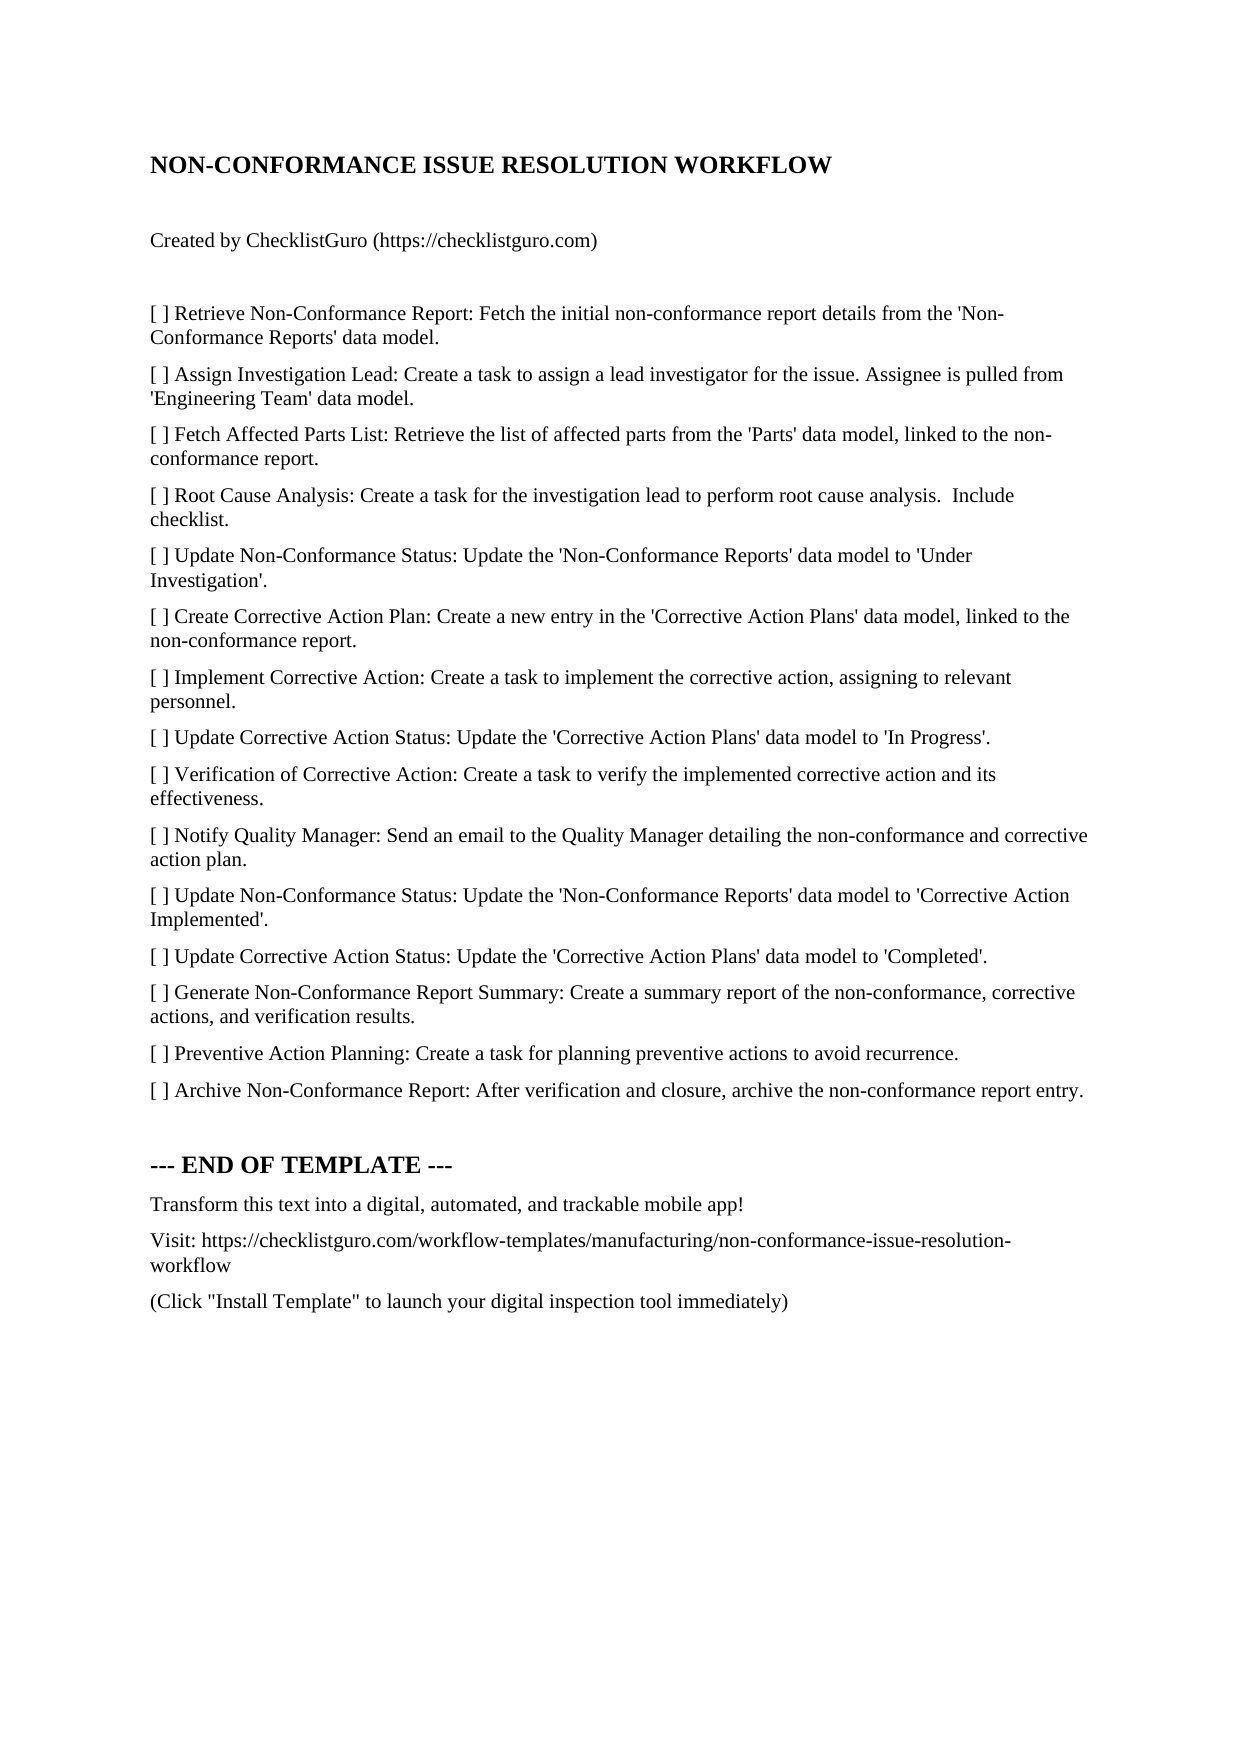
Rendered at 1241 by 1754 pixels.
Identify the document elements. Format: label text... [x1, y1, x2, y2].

text [ ] Update Corrective Action Status: Update the 'Corrective Action Plans' data model to 'In Progress'. [150, 725, 1090, 749]
text [ ] Create Corrective Action Plan: Create a new entry in the 'Corrective Action Plans' data model, linked to the non-conformance report. [150, 604, 1090, 652]
text [ ] Verification of Corrective Action: Create a task to verify the implemented corrective action and its effectiveness. [150, 762, 1090, 810]
text Transform this text into a digital, automated, and trackable mobile app! [150, 1192, 1090, 1216]
text [ ] Notify Quality Manager: Send an email to the Quality Manager detailing the non-conformance and corrective action plan. [150, 822, 1090, 871]
text Visit: https://checklistguro.com/workflow-templates/manufacturing/non-conformance-issue-resolution-workflow [150, 1228, 1090, 1277]
text Created by ChecklistGuro (https://checklistguro.com) [150, 228, 1090, 252]
text [ ] Fetch Affected Parts List: Retrieve the list of affected parts from the 'Parts' data model, linked to the non-conformance report. [150, 422, 1090, 470]
text NON-CONFORMANCE ISSUE RESOLUTION WORKFLOW [150, 150, 1090, 179]
text [ ] Assign Investigation Lead: Create a task to assign a lead investigator for the issue. Assignee is pulled from 'Engineering Team' data model. [150, 362, 1090, 410]
text [ ] Preventive Action Planning: Create a task for planning preventive actions to avoid recurrence. [150, 1041, 1090, 1065]
text [ ] Archive Non-Conformance Report: After verification and closure, archive the non-conformance report entry. [150, 1077, 1090, 1102]
text [ ] Update Corrective Action Status: Update the 'Corrective Action Plans' data model to 'Completed'. [150, 944, 1090, 968]
text [ ] Update Non-Conformance Status: Update the 'Non-Conformance Reports' data model to 'Corrective Action Implemented'. [150, 883, 1090, 931]
text (Click "Install Template" to launch your digital inspection tool immediately) [150, 1289, 1090, 1313]
text [ ] Retrieve Non-Conformance Report: Fetch the initial non-conformance report details from the 'Non-Conformance Reports' data model. [150, 301, 1090, 349]
text --- END OF TEMPLATE --- [150, 1151, 1090, 1179]
text [ ] Root Cause Analysis: Create a task for the investigation lead to perform root cause analysis. Include checklist. [150, 483, 1090, 531]
text [ ] Implement Corrective Action: Create a task to implement the corrective action, assigning to relevant personnel. [150, 665, 1090, 713]
text [ ] Update Non-Conformance Status: Update the 'Non-Conformance Reports' data model to 'Under Investigation'. [150, 543, 1090, 592]
text [ ] Generate Non-Conformance Report Summary: Create a summary report of the non-conformance, corrective actions, and verification results. [150, 980, 1090, 1028]
